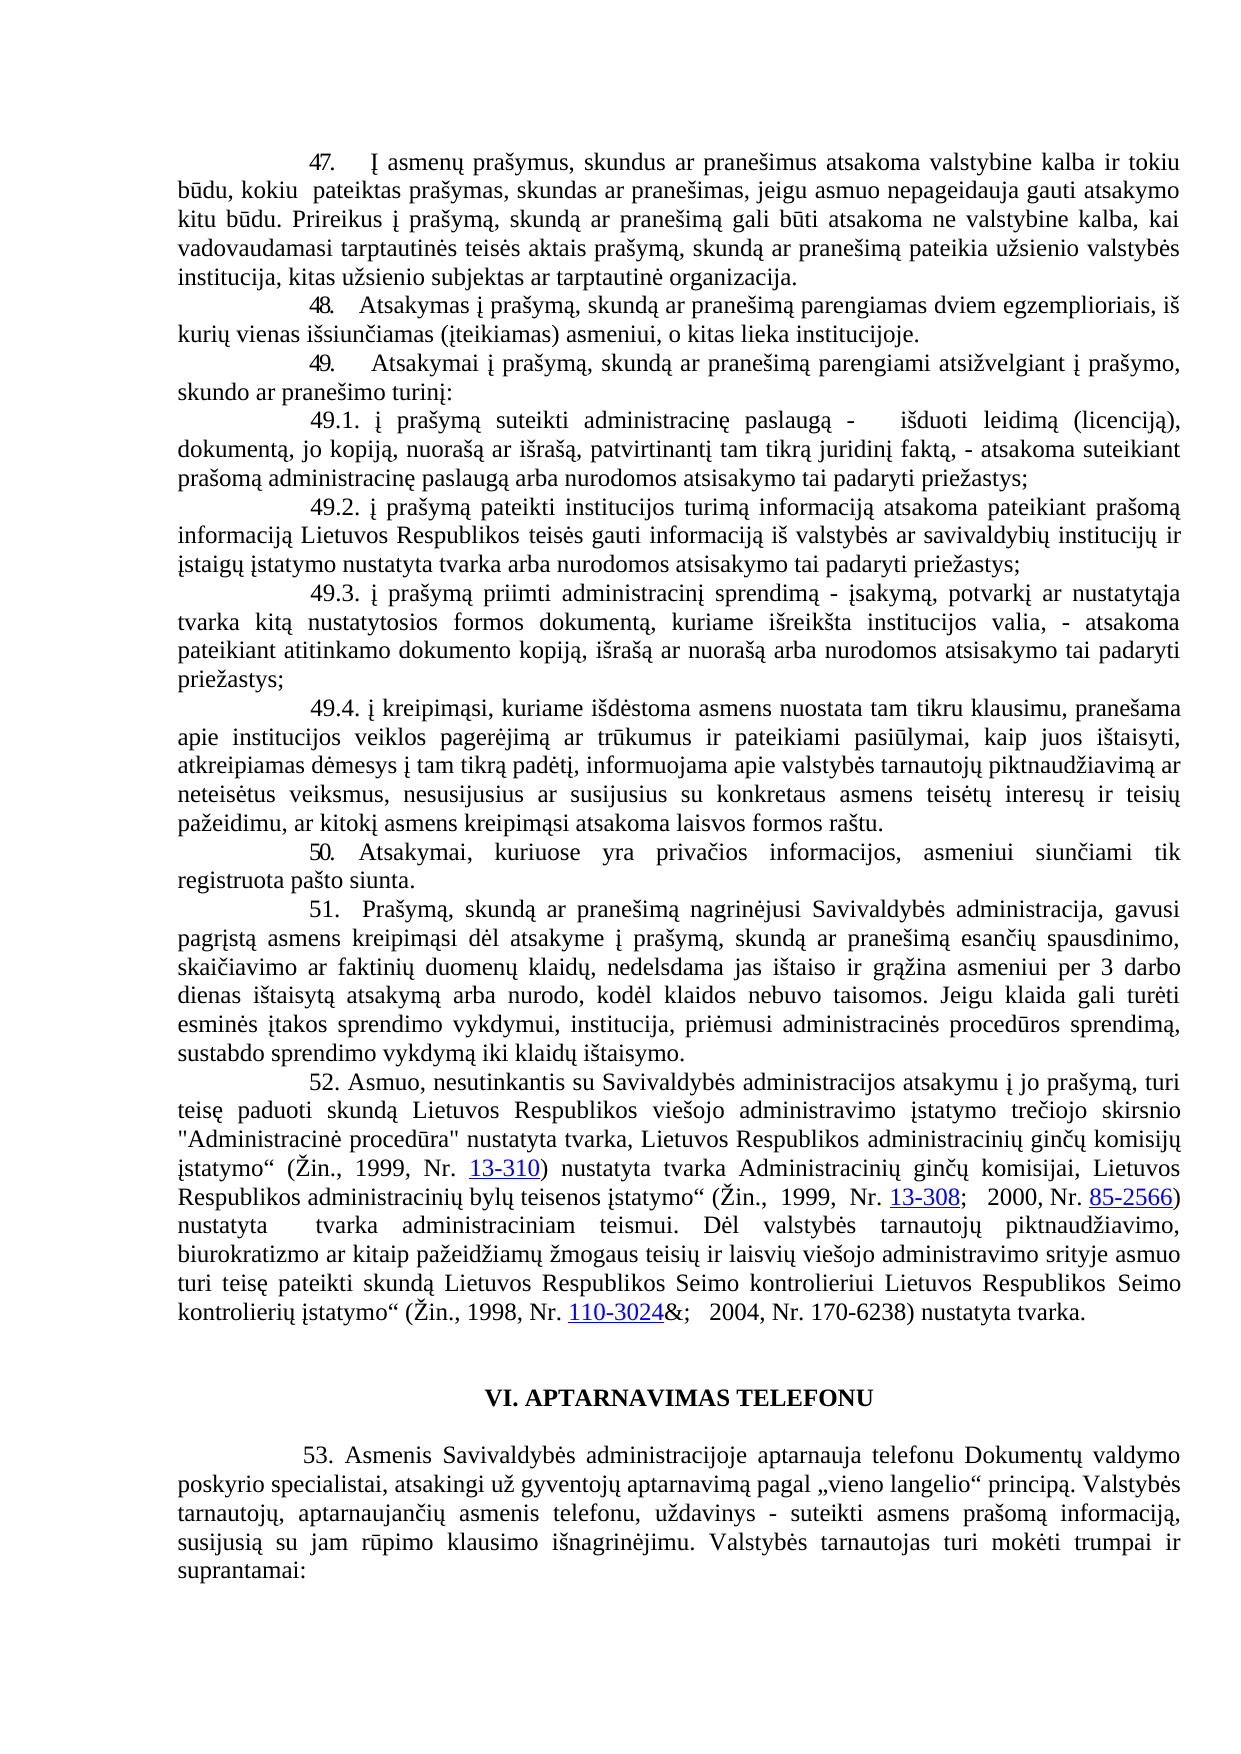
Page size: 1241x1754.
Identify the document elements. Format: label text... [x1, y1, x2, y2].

text 49.1. į prašymą suteikti administracinę paslaugą - išduoti leidimą (licenciją), dokumentą, jo kopiją, nuorašą ar išrašą, patvirtinantį tam tikrą juridinį faktą, - atsakoma suteikiant prašomą administracinę paslaugą arba nurodomos atsisakymo tai padaryti priežastys; [177, 406, 1181, 492]
text 49. Atsakymai į prašymą, skundą ar pranešimą parengiami atsižvelgiant į prašymo, skundo ar pranešimo turinį: [177, 348, 1181, 406]
text 49.2. į prašymą pateikti institucijos turimą informaciją atsakoma pateikiant prašomą informaciją Lietuvos Respublikos teisės gauti informaciją iš valstybės ar savivaldybių institucijų ir įstaigų įstatymo nustatyta tvarka arba nurodomos atsisakymo tai padaryti priežastys; [177, 492, 1181, 578]
text VI. APTARNAVIMAS TELEFONU [177, 1383, 1181, 1412]
text 47. Į asmenų prašymus, skundus ar pranešimus atsakoma valstybine kalba ir tokiu būdu, kokiu pateiktas prašymas, skundas ar pranešimas, jeigu asmuo nepageidauja gauti atsakymo kitu būdu. Prireikus į prašymą, skundą ar pranešimą gali būti atsakoma ne valstybine kalba, kai vadovaudamasi tarptautinės teisės aktais prašymą, skundą ar pranešimą pateikia užsienio valstybės institucija, kitas užsienio subjektas ar tarptautinė organizacija. [177, 147, 1181, 291]
text 52. Asmuo, nesutinkantis su Savivaldybės administracijos atsakymu į jo prašymą, turi teisę paduoti skundą Lietuvos Respublikos viešojo administravimo įstatymo trečiojo skirsnio "Administracinė procedūra" nustatyta tvarka, Lietuvos Respublikos administracinių ginčų komisijų įstatymo“ (Žin., 1999, Nr. 13-310) nustatyta tvarka Administracinių ginčų komisijai, Lietuvos Respublikos administracinių bylų teisenos įstatymo“ (Žin., 1999, Nr. 13-308; 2000, Nr. 85-2566) nustatyta tvarka administraciniam teismui. Dėl valstybės tarnautojų piktnaudžiavimo, biurokratizmo ar kitaip pažeidžiamų žmogaus teisių ir laisvių viešojo administravimo srityje asmuo turi teisę pateikti skundą Lietuvos Respublikos Seimo kontrolieriui Lietuvos Respublikos Seimo kontrolierių įstatymo“ (Žin., 1998, Nr. 110-3024&; 2004, Nr. 170-6238) nustatyta tvarka. [177, 1067, 1181, 1326]
text 49.4. į kreipimąsi, kuriame išdėstoma asmens nuostata tam tikru klausimu, pranešama apie institucijos veiklos pagerėjimą ar trūkumus ir pateikiami pasiūlymai, kaip juos ištaisyti, atkreipiamas dėmesys į tam tikrą padėtį, informuojama apie valstybės tarnautojų piktnaudžiavimą ar neteisėtus veiksmus, nesusijusius ar susijusius su konkretaus asmens teisėtų interesų ir teisių pažeidimu, ar kitokį asmens kreipimąsi atsakoma laisvos formos raštu. [177, 693, 1181, 837]
text 50. Atsakymai, kuriuose yra privačios informacijos, asmeniui siunčiami tik registruota pašto siunta. [177, 837, 1181, 894]
text 51. Prašymą, skundą ar pranešimą nagrinėjusi Savivaldybės administracija, gavusi pagrįstą asmens kreipimąsi dėl atsakyme į prašymą, skundą ar pranešimą esančių spausdinimo, skaičiavimo ar faktinių duomenų klaidų, nedelsdama jas ištaiso ir grąžina asmeniui per 3 darbo dienas ištaisytą atsakymą arba nurodo, kodėl klaidos nebuvo taisomos. Jeigu klaida gali turėti esminės įtakos sprendimo vykdymui, institucija, priėmusi administracinės procedūros sprendimą, sustabdo sprendimo vykdymą iki klaidų ištaisymo. [177, 894, 1181, 1067]
text 48. Atsakymas į prašymą, skundą ar pranešimą parengiamas dviem egzemplioriais, iš kurių vienas išsiunčiamas (įteikiamas) asmeniui, o kitas lieka institucijoje. [177, 291, 1181, 348]
text 53. Asmenis Savivaldybės administracijoje aptarnauja telefonu Dokumentų valdymo poskyrio specialistai, atsakingi už gyventojų aptarnavimą pagal „vieno langelio“ principą. Valstybės tarnautojų, aptarnaujančių asmenis telefonu, uždavinys - suteikti asmens prašomą informaciją, susijusią su jam rūpimo klausimo išnagrinėjimu. Valstybės tarnautojas turi mokėti trumpai ir suprantamai: [177, 1441, 1181, 1584]
text 49.3. į prašymą priimti administracinį sprendimą - įsakymą, potvarkį ar nustatytąja tvarka kitą nustatytosios formos dokumentą, kuriame išreikšta institucijos valia, - atsakoma pateikiant atitinkamo dokumento kopiją, išrašą ar nuorašą arba nurodomos atsisakymo tai padaryti priežastys; [177, 578, 1181, 693]
